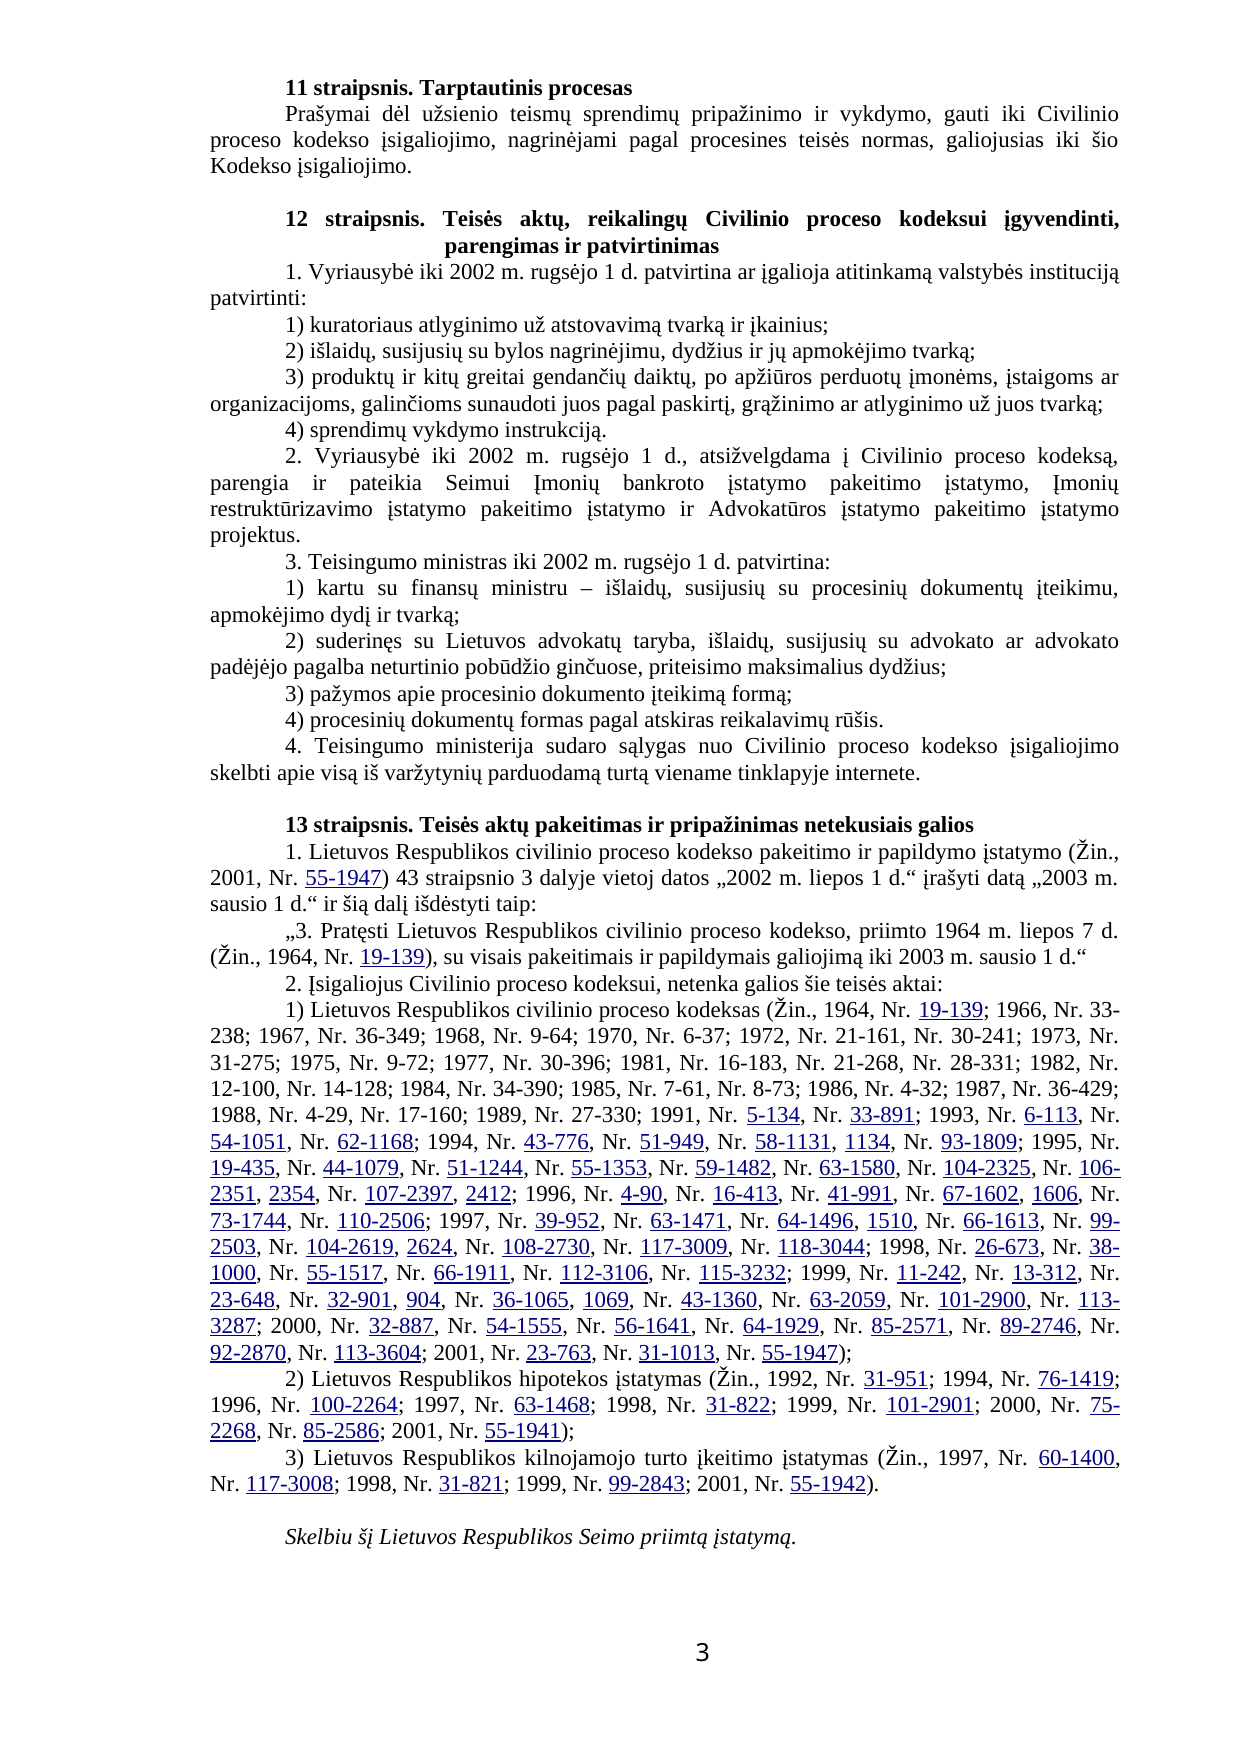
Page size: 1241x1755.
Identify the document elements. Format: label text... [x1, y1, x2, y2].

text 1. Lietuvos Respublikos civilinio proceso kodekso pakeitimo ir papildymo įstatymo (Žin., 2001, Nr. 55-1947) 43 straipsnio 3 dalyje vietoj datos „2002 m. liepos 1 d.“ įrašyti datą „2003 m. sausio 1 d.“ ir šią dalį išdėstyti taip: [210, 838, 1120, 917]
text 3) produktų ir kitų greitai gendančių daiktų, po apžiūros perduotų įmonėms, įstaigoms ar organizacijoms, galinčioms sunaudoti juos pagal paskirtį, grąžinimo ar atlyginimo už juos tvarką; [210, 363, 1120, 416]
text 13 straipsnis. Teisės aktų pakeitimas ir pripažinimas netekusiais galios [210, 811, 1120, 838]
text 2. Įsigaliojus Civilinio proceso kodeksui, netenka galios šie teisės aktai: [210, 969, 1120, 996]
text Skelbiu šį Lietuvos Respublikos Seimo priimtą įstatymą. [210, 1523, 1120, 1549]
text 2) išlaidų, susijusių su bylos nagrinėjimu, dydžius ir jų apmokėjimo tvarką; [210, 337, 1120, 363]
text 2) suderinęs su Lietuvos advokatų taryba, išlaidų, susijusių su advokato ar advokato padėjėjo pagalba neturtinio pobūdžio ginčuose, priteisimo maksimalius dydžius; [210, 627, 1120, 680]
text 1) kuratoriaus atlyginimo už atstovavimą tvarką ir įkainius; [210, 311, 1120, 337]
text 4) procesinių dokumentų formas pagal atskiras reikalavimų rūšis. [210, 706, 1120, 732]
text 3. Teisingumo ministras iki 2002 m. rugsėjo 1 d. patvirtina: [210, 548, 1120, 574]
text 12 straipsnis. Teisės aktų, reikalingų Civilinio proceso kodeksui įgyvendinti, parengimas ir patvirtinimas [285, 205, 1120, 258]
text 1) Lietuvos Respublikos civilinio proceso kodeksas (Žin., 1964, Nr. 19-139; 1966, Nr. 33-238; 1967, Nr. 36-349; 1968, Nr. 9-64; 1970, Nr. 6-37; 1972, Nr. 21-161, Nr. 30-241; 1973, Nr. 31-275; 1975, Nr. 9-72; 1977, Nr. 30-396; 1981, Nr. 16-183, Nr. 21-268, Nr. 28-331; 1982, Nr. 12-100, Nr. 14-128; 1984, Nr. 34-390; 1985, Nr. 7-61, Nr. 8-73; 1986, Nr. 4-32; 1987, Nr. 36-429; 1988, Nr. 4-29, Nr. 17-160; 1989, Nr. 27-330; 1991, Nr. 5-134, Nr. 33-891; 1993, Nr. 6-113, Nr. 54-1051, Nr. 62-1168; 1994, Nr. 43-776, Nr. 51-949, Nr. 58-1131, 1134, Nr. 93-1809; 1995, Nr. 19-435, Nr. 44-1079, Nr. 51-1244, Nr. 55-1353, Nr. 59-1482, Nr. 63-1580, Nr. 104-2325, Nr. 106-2351, 2354, Nr. 107-2397, 2412; 1996, Nr. 4-90, Nr. 16-413, Nr. 41-991, Nr. 67-1602, 1606, Nr. 73-1744, Nr. 110-2506; 1997, Nr. 39-952, Nr. 63-1471, Nr. 64-1496, 1510, Nr. 66-1613, Nr. 99-2503, Nr. 104-2619, 2624, Nr. 108-2730, Nr. 117-3009, Nr. 118-3044; 1998, Nr. 26-673, Nr. 38-1000, Nr. 55-1517, Nr. 66-1911, Nr. 112-3106, Nr. 115-3232; 1999, Nr. 11-242, Nr. 13-312, Nr. 23-648, Nr. 32-901, 904, Nr. 36-1065, 1069, Nr. 43-1360, Nr. 63-2059, Nr. 101-2900, Nr. 113-3287; 2000, Nr. 32-887, Nr. 54-1555, Nr. 56-1641, Nr. 64-1929, Nr. 85-2571, Nr. 89-2746, Nr. 92-2870, Nr. 113-3604; 2001, Nr. 23-763, Nr. 31-1013, Nr. 55-1947); [210, 996, 1120, 1365]
text 3) Lietuvos Respublikos kilnojamojo turto įkeitimo įstatymas (Žin., 1997, Nr. 60-1400, Nr. 117-3008; 1998, Nr. 31-821; 1999, Nr. 99-2843; 2001, Nr. 55-1942). [210, 1444, 1120, 1497]
text „3. Pratęsti Lietuvos Respublikos civilinio proceso kodekso, priimto 1964 m. liepos 7 d. (Žin., 1964, Nr. 19-139), su visais pakeitimais ir papildymais galiojimą iki 2003 m. sausio 1 d.“ [210, 917, 1120, 969]
text Prašymai dėl užsienio teismų sprendimų pripažinimo ir vykdymo, gauti iki Civilinio proceso kodekso įsigaliojimo, nagrinėjami pagal procesines teisės normas, galiojusias iki šio Kodekso įsigaliojimo. [210, 100, 1120, 179]
text 11 straipsnis. Tarptautinis procesas [210, 73, 1120, 100]
text 1. Vyriausybė iki 2002 m. rugsėjo 1 d. patvirtina ar įgalioja atitinkamą valstybės instituciją patvirtinti: [210, 258, 1120, 311]
text 4) sprendimų vykdymo instrukciją. [210, 416, 1120, 442]
text 2. Vyriausybė iki 2002 m. rugsėjo 1 d., atsižvelgdama į Civilinio proceso kodeksą, parengia ir pateikia Seimui Įmonių bankroto įstatymo pakeitimo įstatymo, Įmonių restruktūrizavimo įstatymo pakeitimo įstatymo ir Advokatūros įstatymo pakeitimo įstatymo projektus. [210, 442, 1120, 548]
text 1) kartu su finansų ministru – išlaidų, susijusių su procesinių dokumentų įteikimu, apmokėjimo dydį ir tvarką; [210, 574, 1120, 627]
text 3) pažymos apie procesinio dokumento įteikimą formą; [210, 680, 1120, 706]
text 2) Lietuvos Respublikos hipotekos įstatymas (Žin., 1992, Nr. 31-951; 1994, Nr. 76-1419; 1996, Nr. 100-2264; 1997, Nr. 63-1468; 1998, Nr. 31-822; 1999, Nr. 101-2901; 2000, Nr. 75-2268, Nr. 85-2586; 2001, Nr. 55-1941); [210, 1365, 1120, 1444]
text 4. Teisingumo ministerija sudaro sąlygas nuo Civilinio proceso kodekso įsigaliojimo skelbti apie visą iš varžytynių parduodamą turtą viename tinklapyje internete. [210, 732, 1120, 785]
